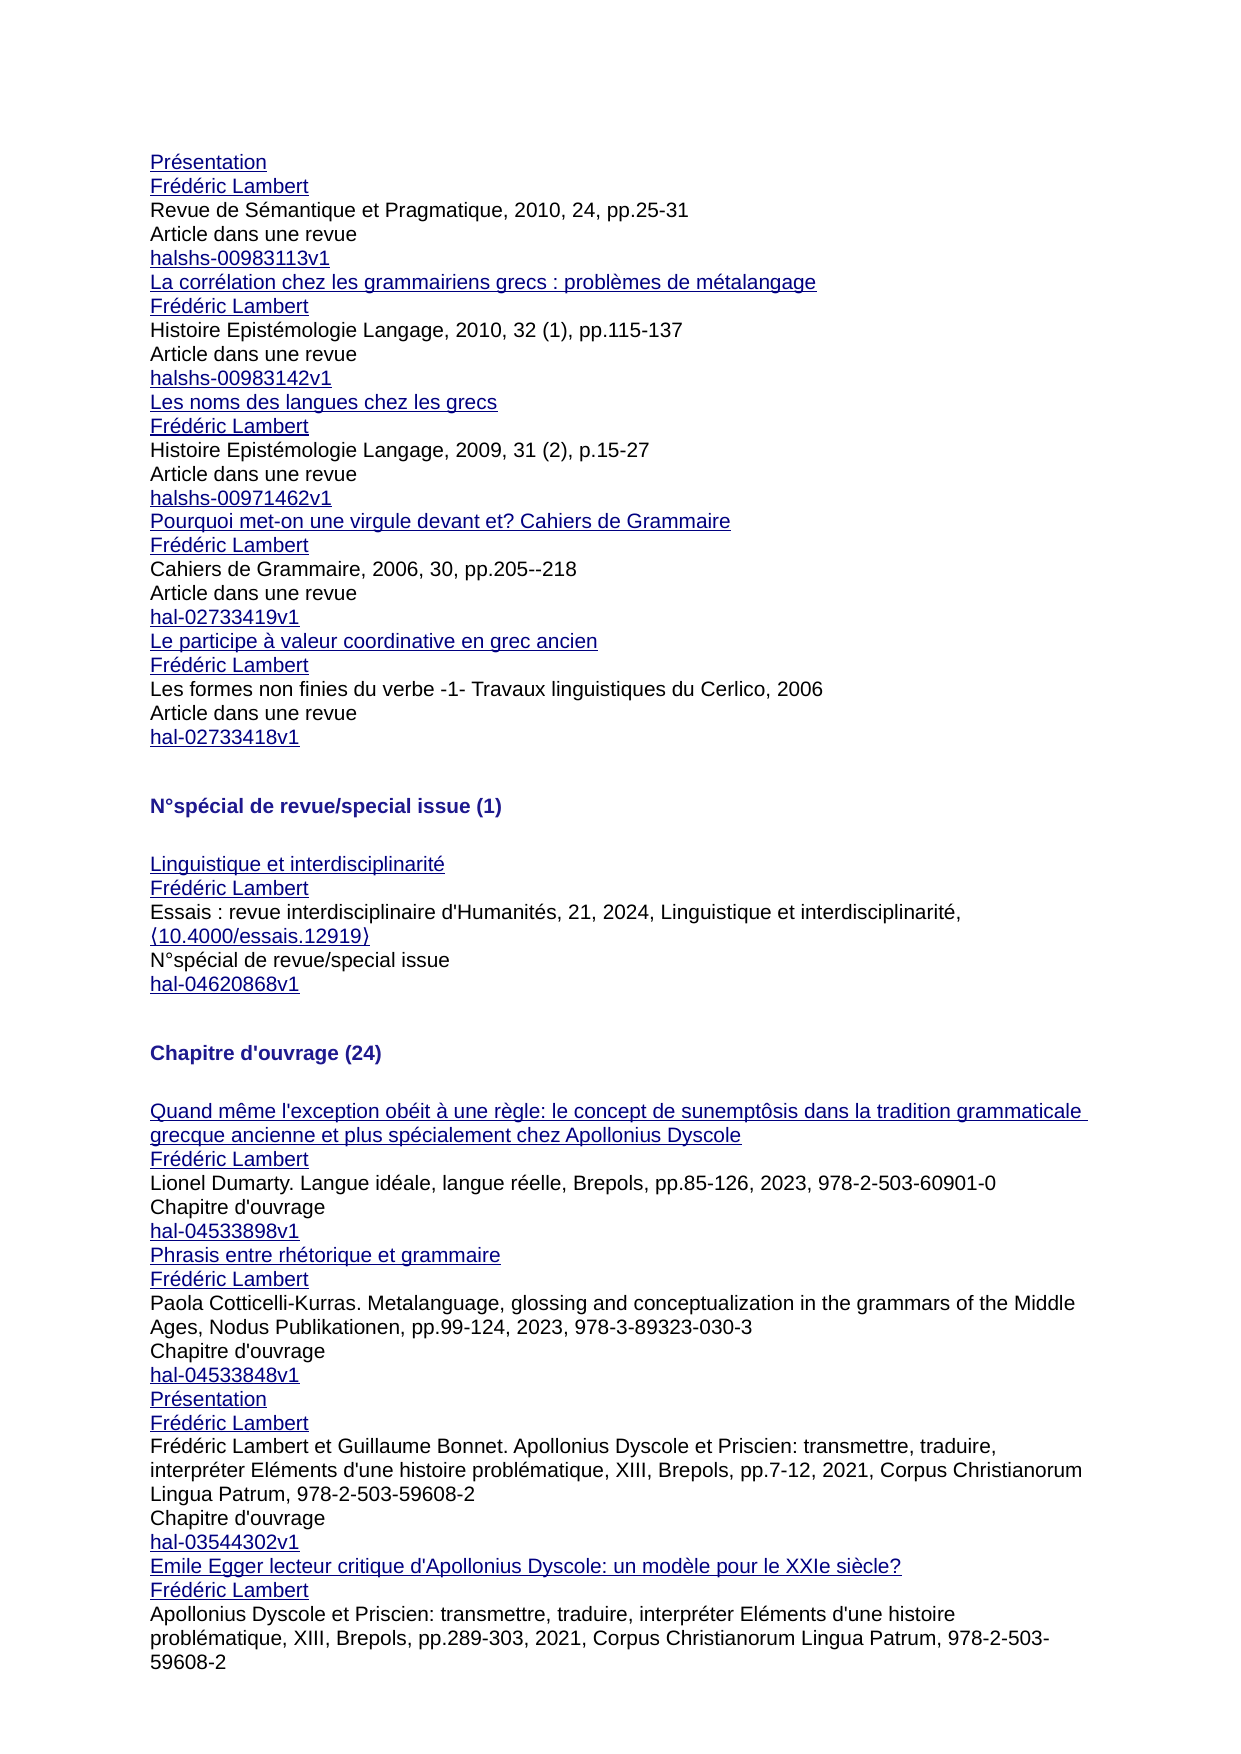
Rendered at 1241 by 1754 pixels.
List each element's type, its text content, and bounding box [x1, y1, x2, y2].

table_cell Pourquoi met-on une virgule devant et? Cahiers de Grammaire Frédéric Lambert Cahiers de Grammaire, 2006, 30, pp.205--218 Article dans une revue hal-02733419v1 [150, 509, 1090, 629]
table_cell Présentation Frédéric Lambert Frédéric Lambert et Guillaume Bonnet. Apollonius Dyscole et Priscien: transmettre, traduire, interpréter Eléments d'une histoire problématique, XIII, Brepols, pp.7-12, 2021, Corpus Christianorum Lingua Patrum, 978-2-503-59608-2 Chapitre d'ouvrage hal-03544302v1 [150, 1386, 1090, 1554]
table_header Linguistique et interdisciplinarité Frédéric Lambert Essais : revue interdisciplinaire d'Humanités, 21, 2024, Linguistique et interdisciplinarité, ⟨10.4000/essais.12919⟩ N°spécial de revue/special issue hal-04620868v1 [150, 852, 1090, 996]
subtitle N°spécial de revue/special issue (1) [150, 794, 1090, 818]
table_cell Le participe à valeur coordinative en grec ancien Frédéric Lambert Les formes non finies du verbe -1- Travaux linguistiques du Cerlico, 2006 Article dans une revue hal-02733418v1 [150, 629, 1090, 749]
table_cell Présentation Frédéric Lambert Revue de Sémantique et Pragmatique, 2010, 24, pp.25-31 Article dans une revue halshs-00983113v1 [150, 150, 1090, 270]
subtitle Chapitre d'ouvrage (24) [150, 1041, 1090, 1064]
table_cell Emile Egger lecteur critique d'Apollonius Dyscole: un modèle pour le XXIe siècle? Frédéric Lambert Apollonius Dyscole et Priscien: transmettre, traduire, interpréter Eléments d'une histoire problématique, XIII, Brepols, pp.289-303, 2021, Corpus Christianorum Lingua Patrum, 978-2-503-59608-2 [150, 1554, 1090, 1674]
table_cell Phrasis entre rhétorique et grammaire Frédéric Lambert Paola Cotticelli-Kurras. Metalanguage, glossing and conceptualization in the grammars of the Middle Ages, Nodus Publikationen, pp.99-124, 2023, 978-3-89323-030-3 Chapitre d'ouvrage hal-04533848v1 [150, 1243, 1090, 1386]
table_header Quand même l'exception obéit à une règle: le concept de sunemptôsis dans la tradition grammaticale grecque ancienne et plus spécialement chez Apollonius Dyscole Frédéric Lambert Lionel Dumarty. Langue idéale, langue réelle, Brepols, pp.85-126, 2023, 978-2-503-60901-0 Chapitre d'ouvrage hal-04533898v1 [150, 1099, 1090, 1243]
table_cell Les noms des langues chez les grecs Frédéric Lambert Histoire Epistémologie Langage, 2009, 31 (2), p.15-27 Article dans une revue halshs-00971462v1 [150, 390, 1090, 509]
table_cell La corrélation chez les grammairiens grecs : problèmes de métalangage Frédéric Lambert Histoire Epistémologie Langage, 2010, 32 (1), pp.115-137 Article dans une revue halshs-00983142v1 [150, 270, 1090, 389]
